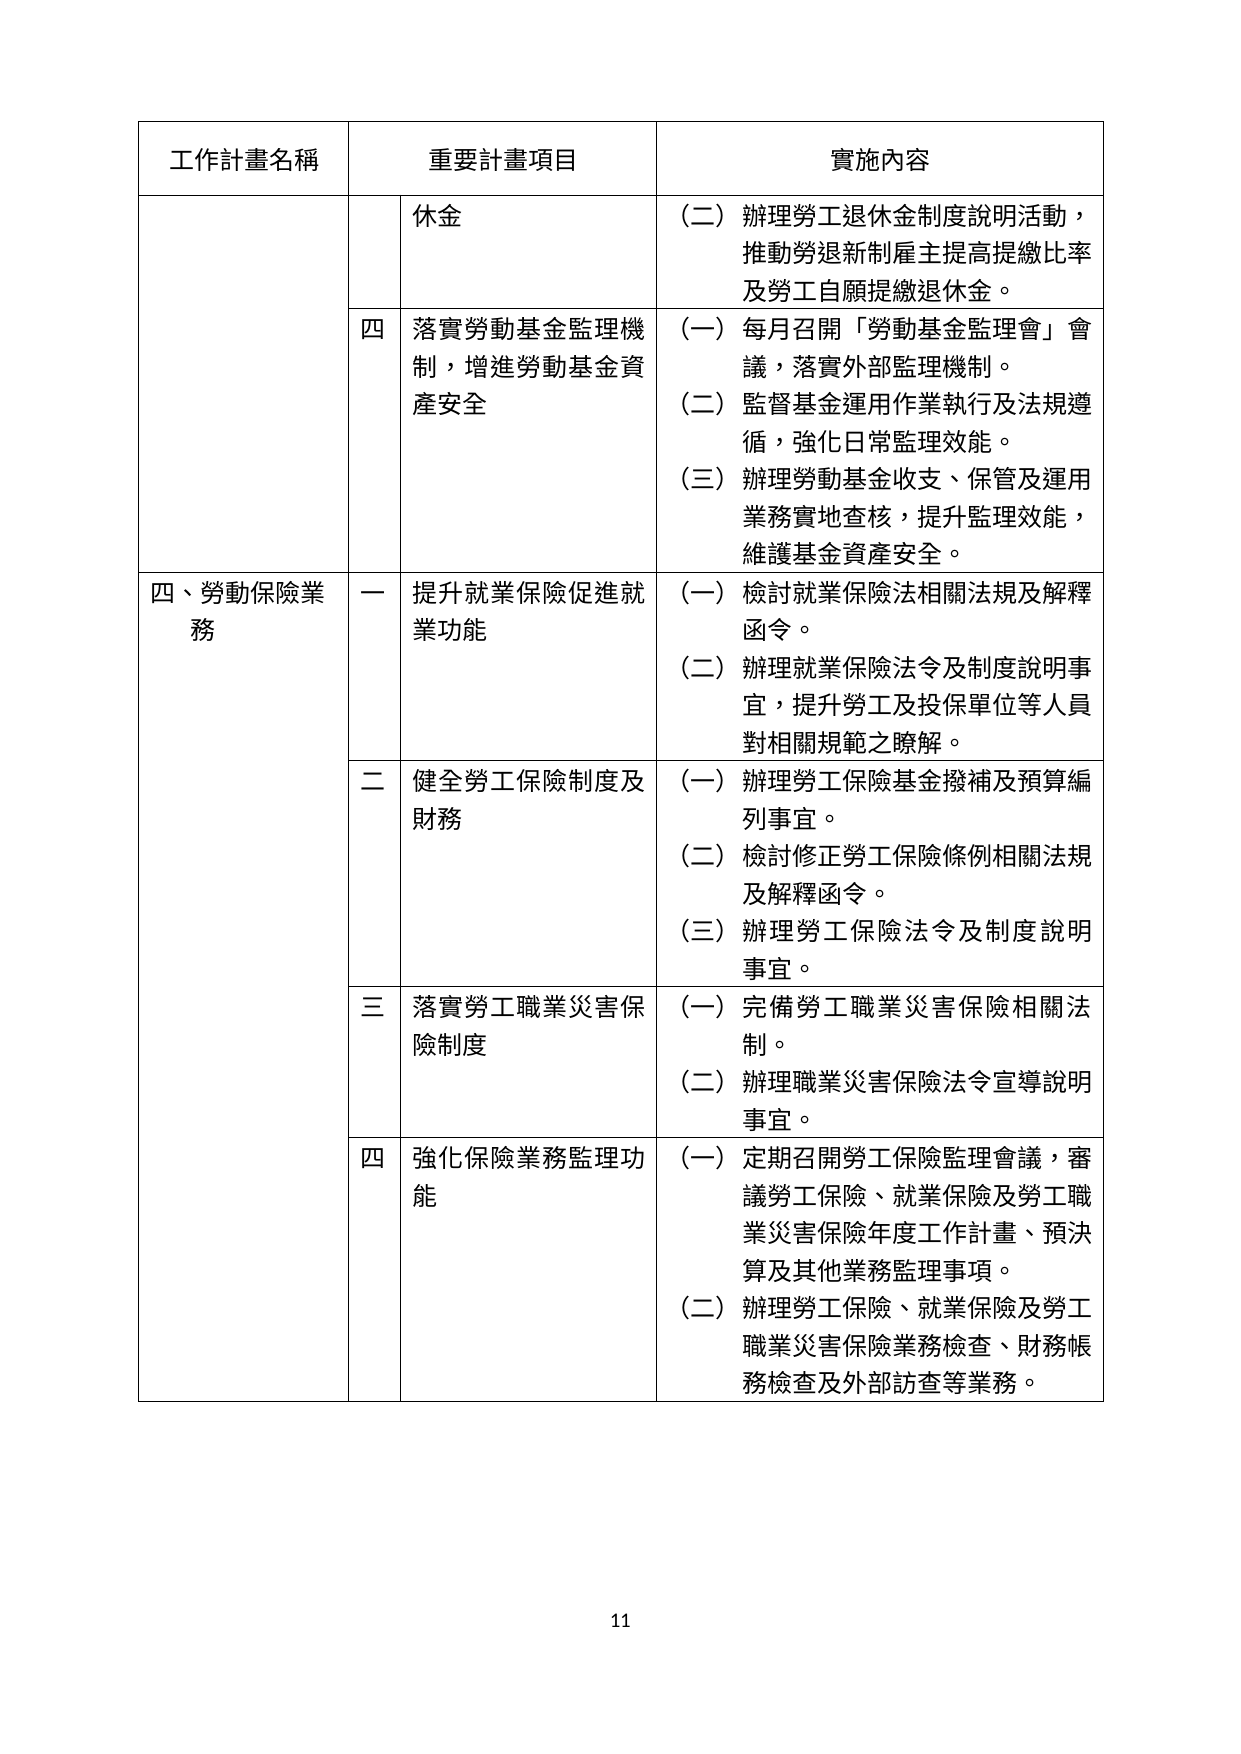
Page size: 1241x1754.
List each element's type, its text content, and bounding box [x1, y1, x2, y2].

table_cell 四 [349, 1138, 400, 1401]
table_cell 定期召開勞工保險監理會議，審議勞工保險、就業保險及勞工職業災害保險年度工作計畫、預決算及其他業務監理事項。 辦理勞工保險、就業保險及勞工職業災害保險業務檢查、財務帳務檢查及外部訪查等業務。 [657, 1138, 1103, 1401]
table_cell 提升就業保險促進就業功能 [401, 573, 656, 760]
table_cell 強化保險業務監理功能 [401, 1138, 656, 1401]
table_cell 三 [349, 987, 400, 1137]
table_cell 落實勞工職業災害保險制度 [401, 987, 656, 1137]
table_cell [349, 196, 400, 308]
table_cell 檢討就業保險法相關法規及解釋函令。 辦理就業保險法令及制度說明事宜，提升勞工及投保單位等人員對相關規範之瞭解。 [657, 573, 1103, 760]
table_cell 一 [349, 573, 400, 760]
table_header 重要計畫項目 [349, 122, 656, 194]
table_cell 四 [349, 309, 400, 572]
table_cell 辦理勞工保險基金撥補及預算編列事宜。 檢討修正勞工保險條例相關法規及解釋函令。 辦理勞工保險法令及制度說明事宜。 [657, 761, 1103, 986]
table_cell 督促地方政府加強查核雇主落實勞工退休準備金提撥義務，強化勞工退休金權益保障。 辦理勞工退休金制度說明活動，推動勞退新制雇主提高提繳比率及勞工自願提繳退休金。 [657, 196, 1103, 308]
table_header 工作計畫名稱 [139, 122, 348, 194]
table_cell 休金 [401, 196, 656, 308]
table_cell 四、勞動保險業務 [139, 573, 348, 1401]
table_cell 落實勞動基金監理機制，增進勞動基金資產安全 [401, 309, 656, 572]
table_header 實施內容 [657, 122, 1103, 194]
table_cell [139, 196, 348, 572]
table_cell 二 [349, 761, 400, 986]
table_cell 健全勞工保險制度及財務 [401, 761, 656, 986]
table_cell 每月召開「勞動基金監理會」會議，落實外部監理機制。 監督基金運用作業執行及法規遵循，強化日常監理效能。 辦理勞動基金收支、保管及運用業務實地查核，提升監理效能，維護基金資產安全。 [657, 309, 1103, 572]
table_cell 完備勞工職業災害保險相關法制。 辦理職業災害保險法令宣導說明事宜。 [657, 987, 1103, 1137]
